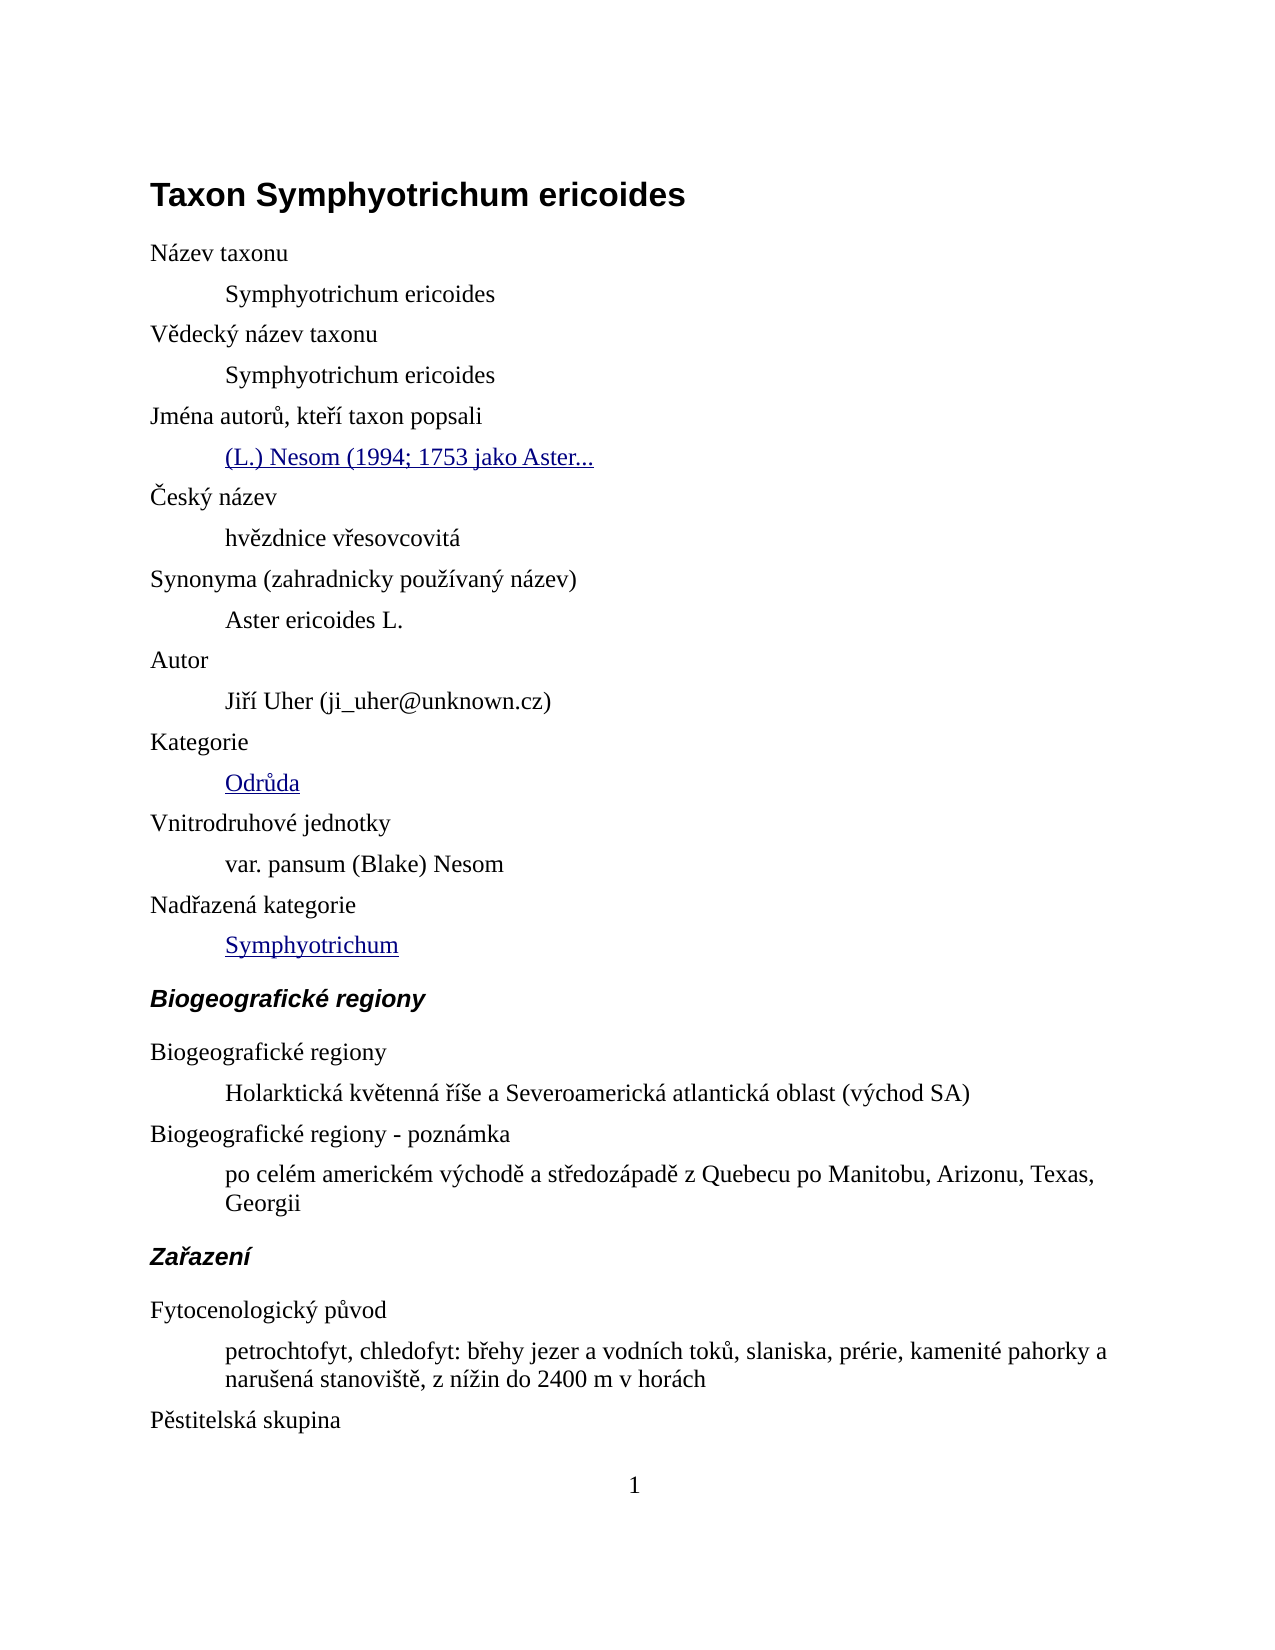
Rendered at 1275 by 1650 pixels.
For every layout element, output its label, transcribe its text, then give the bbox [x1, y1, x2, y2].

subtitle Biogeografické regiony [150, 984, 1125, 1013]
text Synonyma (zahradnicky používaný název) [150, 564, 1125, 593]
text Nadřazená kategorie [150, 890, 1125, 918]
text Aster ericoides L. [225, 605, 1125, 633]
text Kategorie [150, 727, 1125, 756]
text Vnitrodruhové jednotky [150, 808, 1125, 837]
text Jména autorů, kteří taxon popsali [150, 401, 1125, 430]
text po celém americkém východě a středozápadě z Quebecu po Manitobu, Arizonu, Texas, Georgii [225, 1159, 1125, 1217]
subtitle Taxon Symphyotrichum ericoides [150, 175, 1125, 214]
text Vědecký název taxonu [150, 319, 1125, 348]
text Symphyotrichum [225, 931, 1125, 959]
text Český název [150, 482, 1125, 511]
text Pěstitelská skupina [150, 1405, 1125, 1434]
text Název taxonu [150, 238, 1125, 267]
text Odrůda [225, 768, 1125, 796]
text Symphyotrichum ericoides [225, 279, 1125, 308]
text Symphyotrichum ericoides [225, 360, 1125, 389]
text Fytocenologický původ [150, 1295, 1125, 1324]
text (L.) Nesom (1994; 1753 jako Aster... [225, 442, 1125, 471]
text Holarktická květenná říše a Severoamerická atlantická oblast (východ SA) [225, 1078, 1125, 1107]
text Biogeografické regiony [150, 1037, 1125, 1066]
text hvězdnice vřesovcovitá [225, 523, 1125, 552]
text var. pansum (Blake) Nesom [225, 849, 1125, 878]
text petrochtofyt, chledofyt: břehy jezer a vodních toků, slaniska, prérie, kamenité pahorky a narušená stanoviště, z nížin do 2400 m v horách [225, 1336, 1125, 1393]
text Jiří Uher (ji_uher@unknown.cz) [225, 686, 1125, 715]
text Autor [150, 645, 1125, 674]
subtitle Zařazení [150, 1242, 1125, 1271]
text Biogeografické regiony - poznámka [150, 1119, 1125, 1147]
